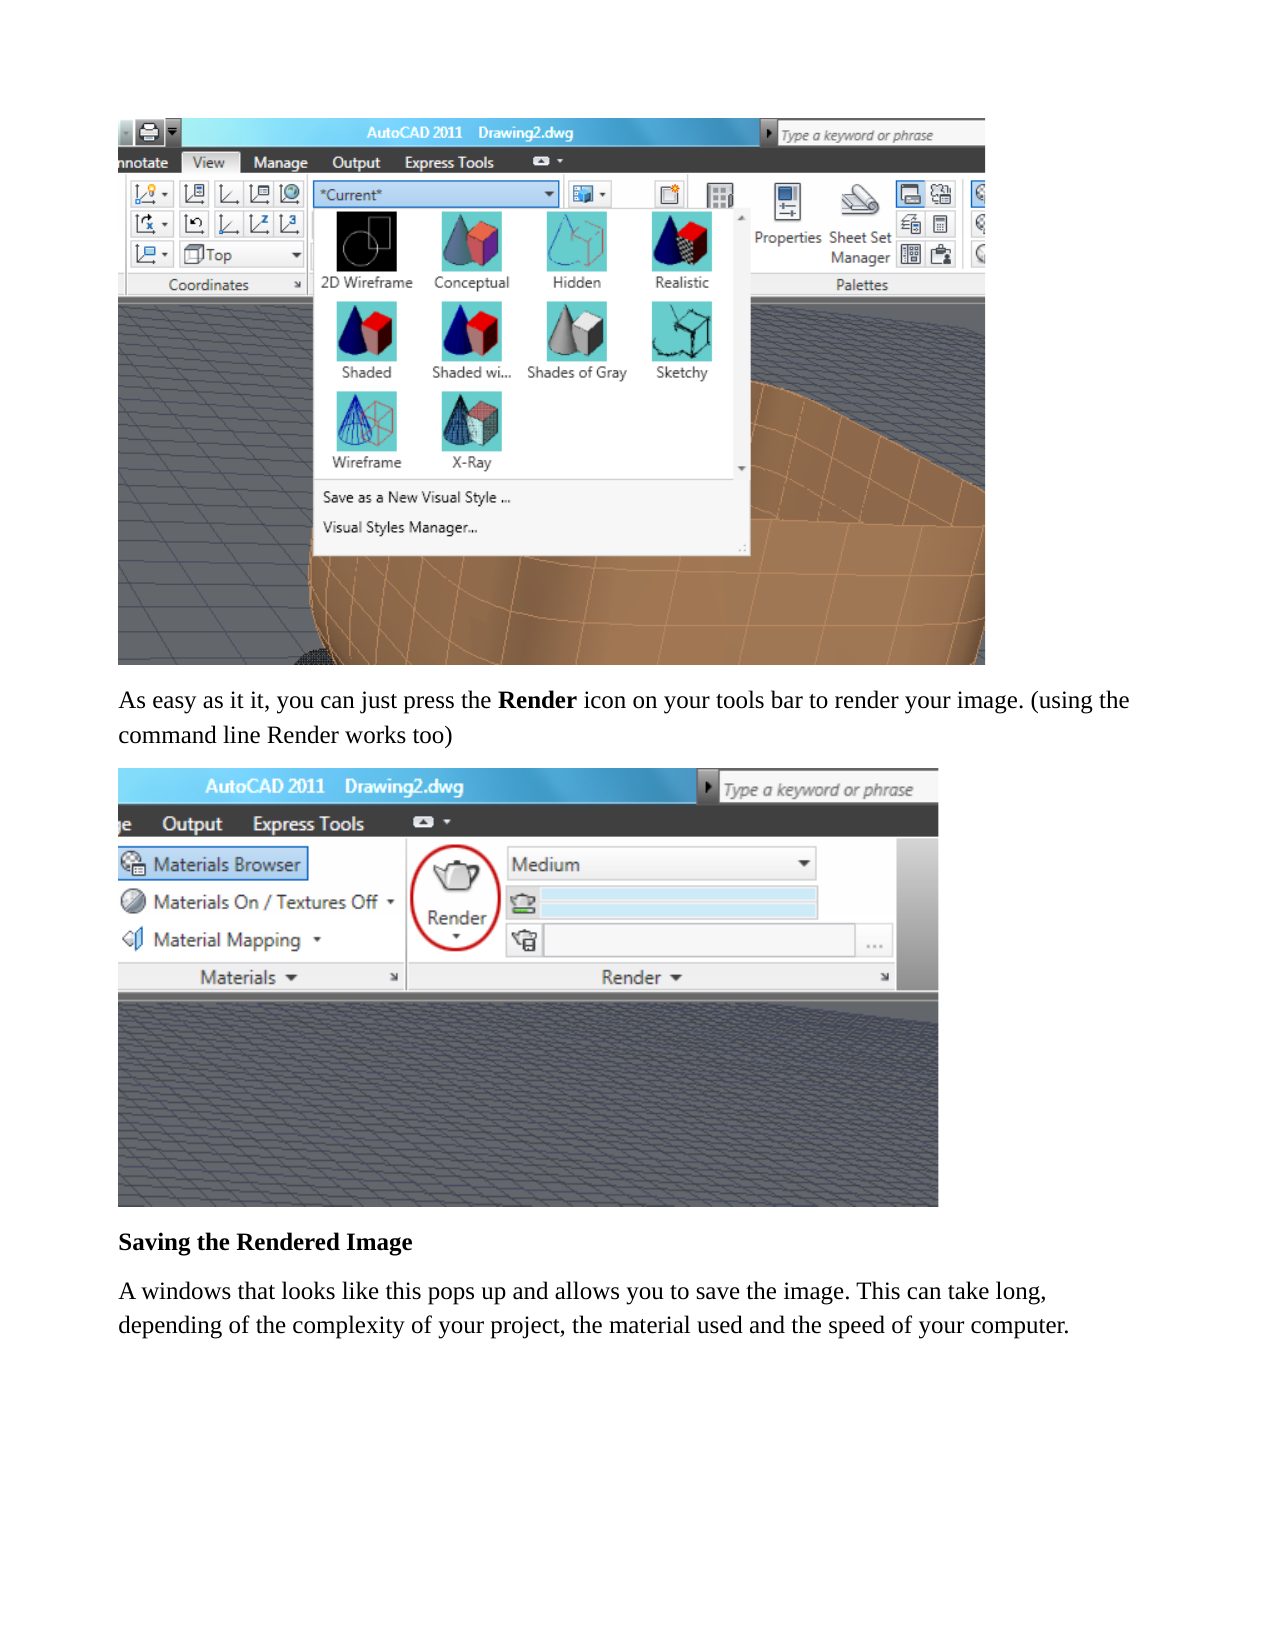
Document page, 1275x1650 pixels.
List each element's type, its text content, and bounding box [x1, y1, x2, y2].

text A windows that looks like this pops up and allows you to save the image. This can take long, depending of the complexity of your project, the material used and the speed of your computer. [118, 1276, 1157, 1339]
picture [118, 118, 986, 665]
text Saving the Rendered Image [118, 1227, 1157, 1255]
text As easy as it it, you can just press the Render icon on your tools bar to render your image. (using the command line Render works too) [118, 685, 1157, 748]
picture [118, 768, 939, 1207]
